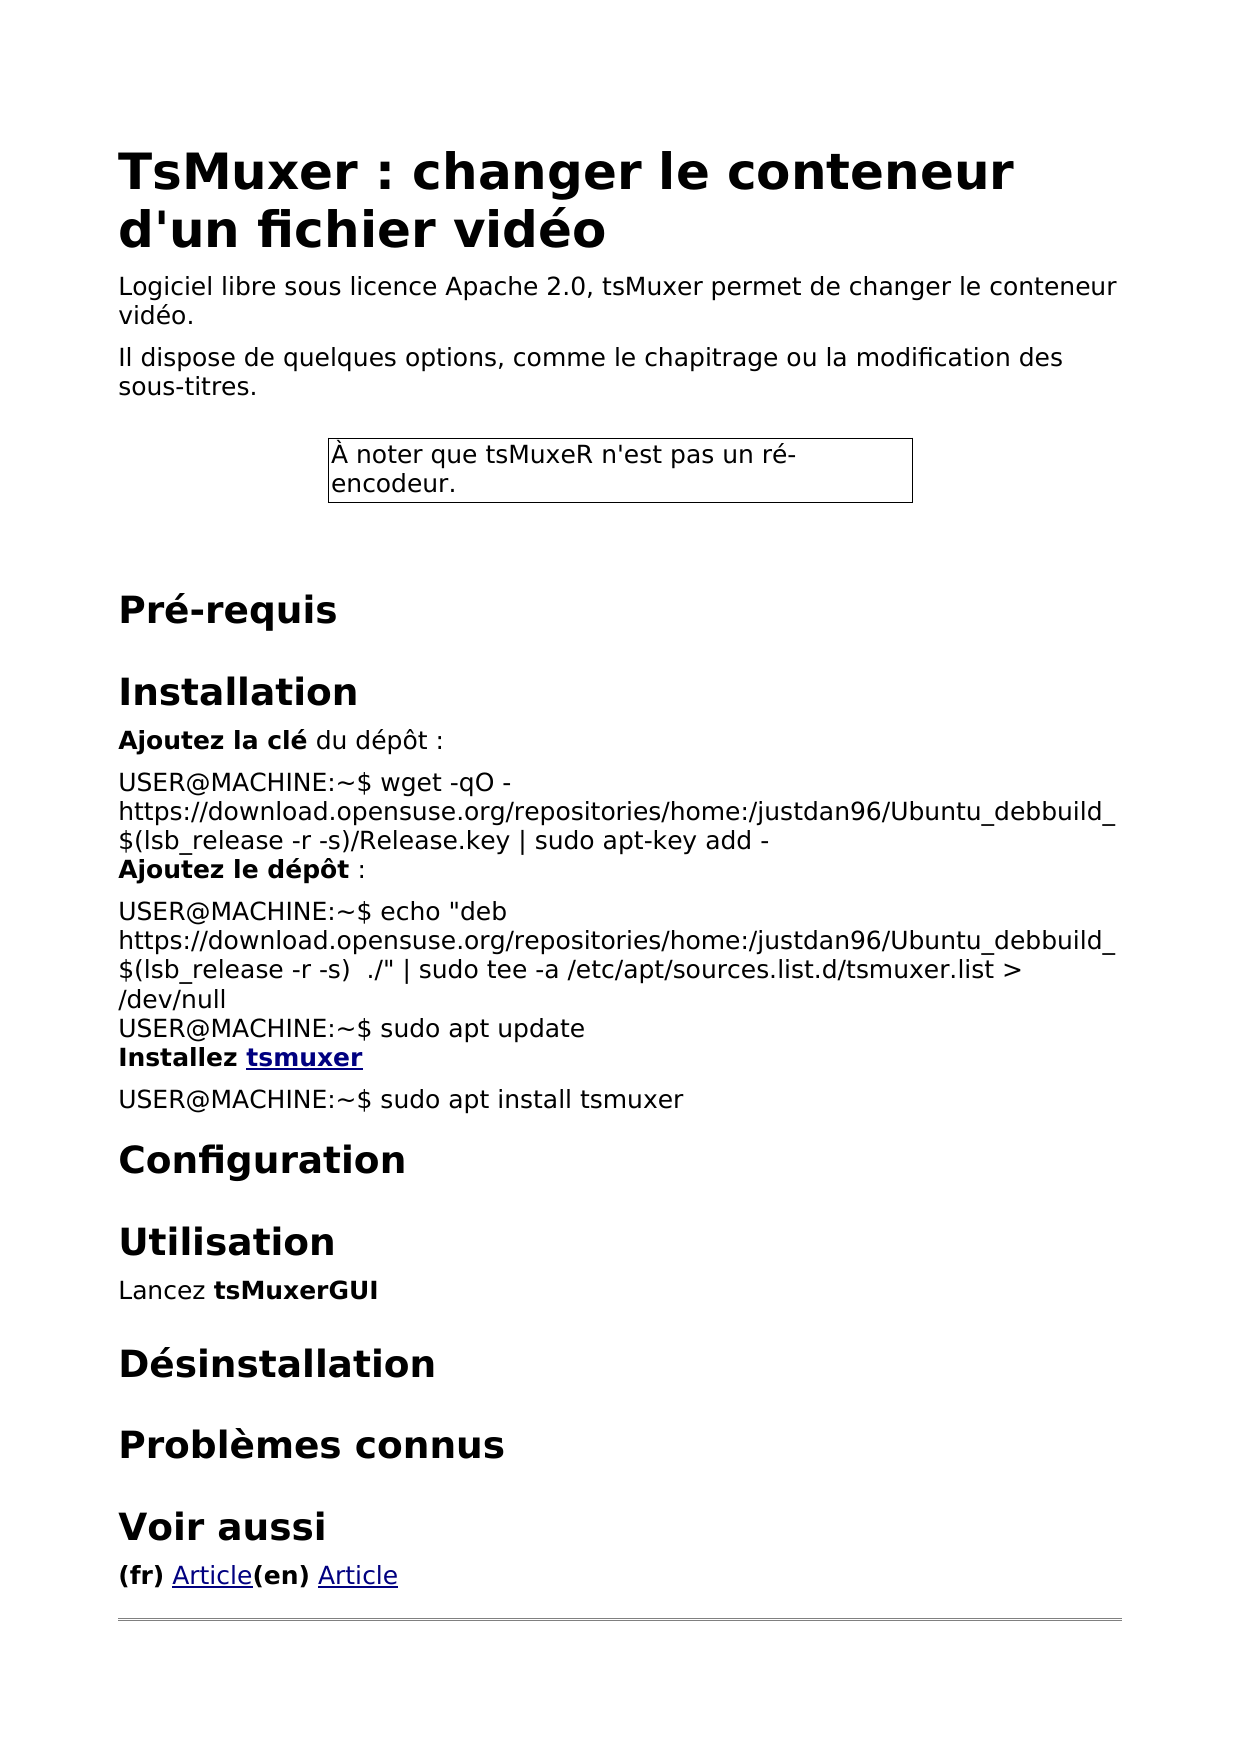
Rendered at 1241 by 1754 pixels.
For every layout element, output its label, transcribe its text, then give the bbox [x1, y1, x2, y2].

text USER@MACHINE:~$ echo "deb https://download.opensuse.org/repositories/home:/justdan96/Ubuntu_debbuild_$(lsb_release -r -s) ./" | sudo tee -a /etc/apt/sources.list.d/tsmuxer.list > /dev/null USER@MACHINE:~$ sudo apt update [118, 897, 1122, 1043]
subtitle Installation [118, 670, 1122, 714]
text USER@MACHINE:~$ sudo apt install tsmuxer [118, 1085, 1122, 1114]
text Il dispose de quelques options, comme le chapitrage ou la modification des sous-titres. [118, 343, 1122, 401]
subtitle TsMuxer : changer le conteneur d'un fichier vidéo [118, 143, 1122, 259]
text Ajoutez la clé du dépôt : [118, 726, 1122, 756]
subtitle Pré-requis [118, 589, 1122, 633]
text Logiciel libre sous licence Apache 2.0, tsMuxer permet de changer le conteneur vidéo. [118, 272, 1122, 330]
subtitle Voir aussi [118, 1505, 1122, 1549]
text USER@MACHINE:~$ wget -qO - https://download.opensuse.org/repositories/home:/justdan96/Ubuntu_debbuild_$(lsb_release -r -s)/Release.key | sudo apt-key add - [118, 768, 1122, 856]
text Ajoutez le dépôt : [118, 856, 1122, 885]
text Installez tsmuxer [118, 1043, 1122, 1072]
subtitle Configuration [118, 1139, 1122, 1183]
text (fr) Article(en) Article [118, 1561, 1122, 1591]
subtitle Désinstallation [118, 1343, 1122, 1387]
table_header À noter que tsMuxeR n'est pas un ré-encodeur. [329, 439, 912, 502]
subtitle Problèmes connus [118, 1424, 1122, 1468]
text Lancez tsMuxerGUI [118, 1276, 1122, 1305]
subtitle Utilisation [118, 1220, 1122, 1264]
